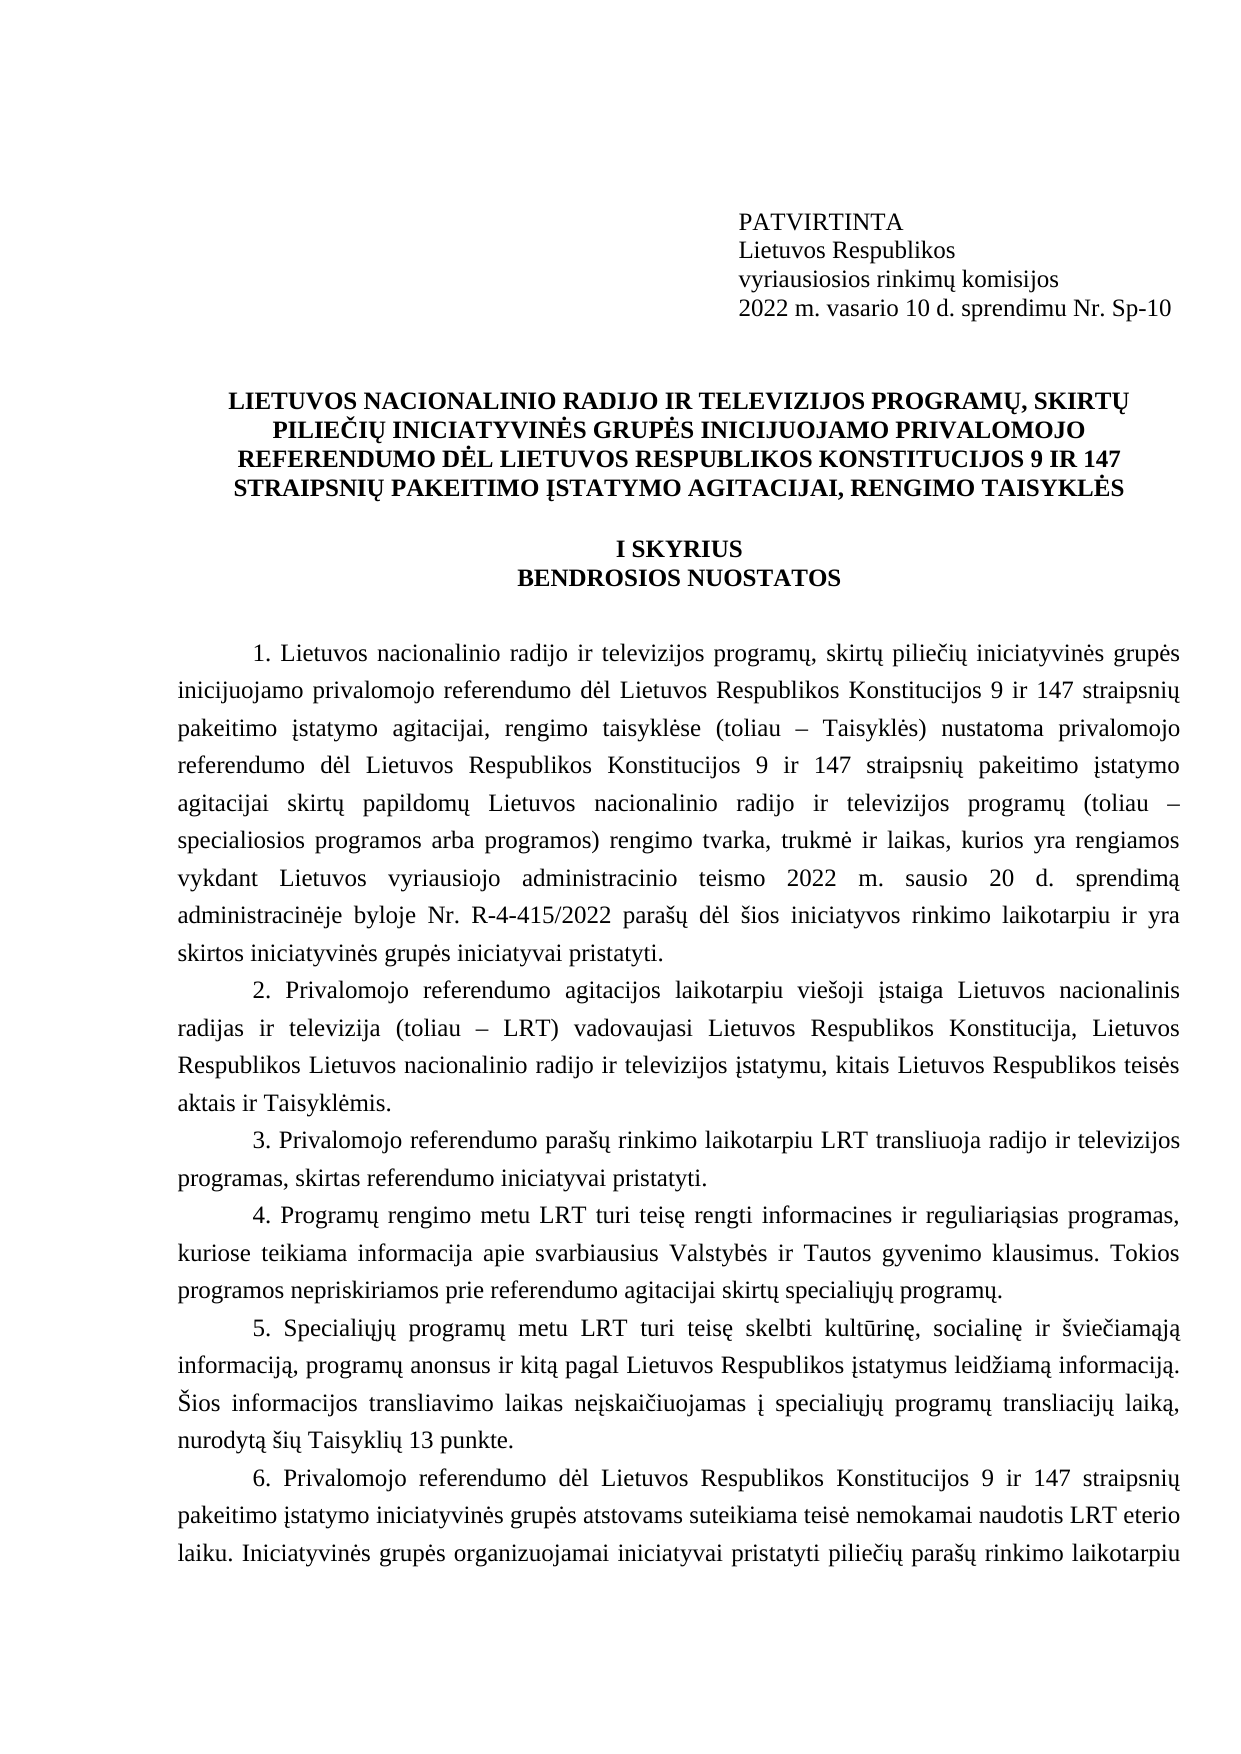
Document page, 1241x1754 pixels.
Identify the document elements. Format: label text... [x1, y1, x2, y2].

text 2022 m. vasario 10 d. sprendimu Nr. Sp-10 [738, 293, 1181, 322]
text 2. Privalomojo referendumo agitacijos laikotarpiu viešoji įstaiga Lietuvos nacionalinis radijas ir televizija (toliau – LRT) vadovaujasi Lietuvos Respublikos Konstitucija, Lietuvos Respublikos Lietuvos nacionalinio radijo ir televizijos įstatymu, kitais Lietuvos Respublikos teisės aktais ir Taisyklėmis. [177, 966, 1181, 1116]
text 5. Specialiųjų programų metu LRT turi teisę skelbti kultūrinę, socialinę ir šviečiamąją informaciją, programų anonsus ir kitą pagal Lietuvos Respublikos įstatymus leidžiamą informaciją. Šios informacijos transliavimo laikas neįskaičiuojamas į specialiųjų programų transliacijų laiką, nurodytą šių Taisyklių 13 punkte. [177, 1304, 1181, 1454]
text Lietuvos Respublikos [702, 235, 1181, 264]
text 1. Lietuvos nacionalinio radijo ir televizijos programų, skirtų piliečių iniciatyvinės grupės inicijuojamo privalomojo referendumo dėl Lietuvos Respublikos Konstitucijos 9 ir 147 straipsnių pakeitimo įstatymo agitacijai, rengimo taisyklėse (toliau – Taisyklės) nustatoma privalomojo referendumo dėl Lietuvos Respublikos Konstitucijos 9 ir 147 straipsnių pakeitimo įstatymo agitacijai skirtų papildomų Lietuvos nacionalinio radijo ir televizijos programų (toliau – specialiosios programos arba programos) rengimo tvarka, trukmė ir laikas, kurios yra rengiamos vykdant Lietuvos vyriausiojo administracinio teismo 2022 m. sausio 20 d. sprendimą administracinėje byloje Nr. R-4-415/2022 parašų dėl šios iniciatyvos rinkimo laikotarpiu ir yra skirtos iniciatyvinės grupės iniciatyvai pristatyti. [177, 629, 1181, 966]
text PATVIRTINTA [702, 207, 1181, 235]
text 4. Programų rengimo metu LRT turi teisę rengti informacines ir reguliariąsias programas, kuriose teikiama informacija apie svarbiausius Valstybės ir Tautos gyvenimo klausimus. Tokios programos nepriskiriamos prie referendumo agitacijai skirtų specialiųjų programų. [177, 1191, 1181, 1304]
text vyriausiosios rinkimų komisijos [738, 264, 1181, 293]
text LIETUVOS NACIONALINIO RADIJO IR TELEVIZIJOS PROGRAMŲ, SKIRTŲ PILIEČIŲ INICIATYVINĖS GRUPĖS INICIJUOJAMO PRIVALOMOJO REFERENDUMO DĖL LIETUVOS RESPUBLIKOS KONSTITUCIJOS 9 IR 147 STRAIPSNIŲ PAKEITIMO ĮSTATYMO AGITACIJAI, RENGIMO TAISYKLĖS [177, 386, 1181, 501]
text I SKYRIUS [177, 534, 1181, 563]
text BENDROSIOS NUOSTATOS [177, 563, 1181, 591]
text 3. Privalomojo referendumo parašų rinkimo laikotarpiu LRT transliuoja radijo ir televizijos programas, skirtas referendumo iniciatyvai pristatyti. [177, 1116, 1181, 1191]
text 6. Privalomojo referendumo dėl Lietuvos Respublikos Konstitucijos 9 ir 147 straipsnių pakeitimo įstatymo iniciatyvinės grupės atstovams suteikiama teisė nemokamai naudotis LRT eterio laiku. Iniciatyvinės grupės organizuojamai iniciatyvai pristatyti piliečių parašų rinkimo laikotarpiu [177, 1454, 1181, 1566]
